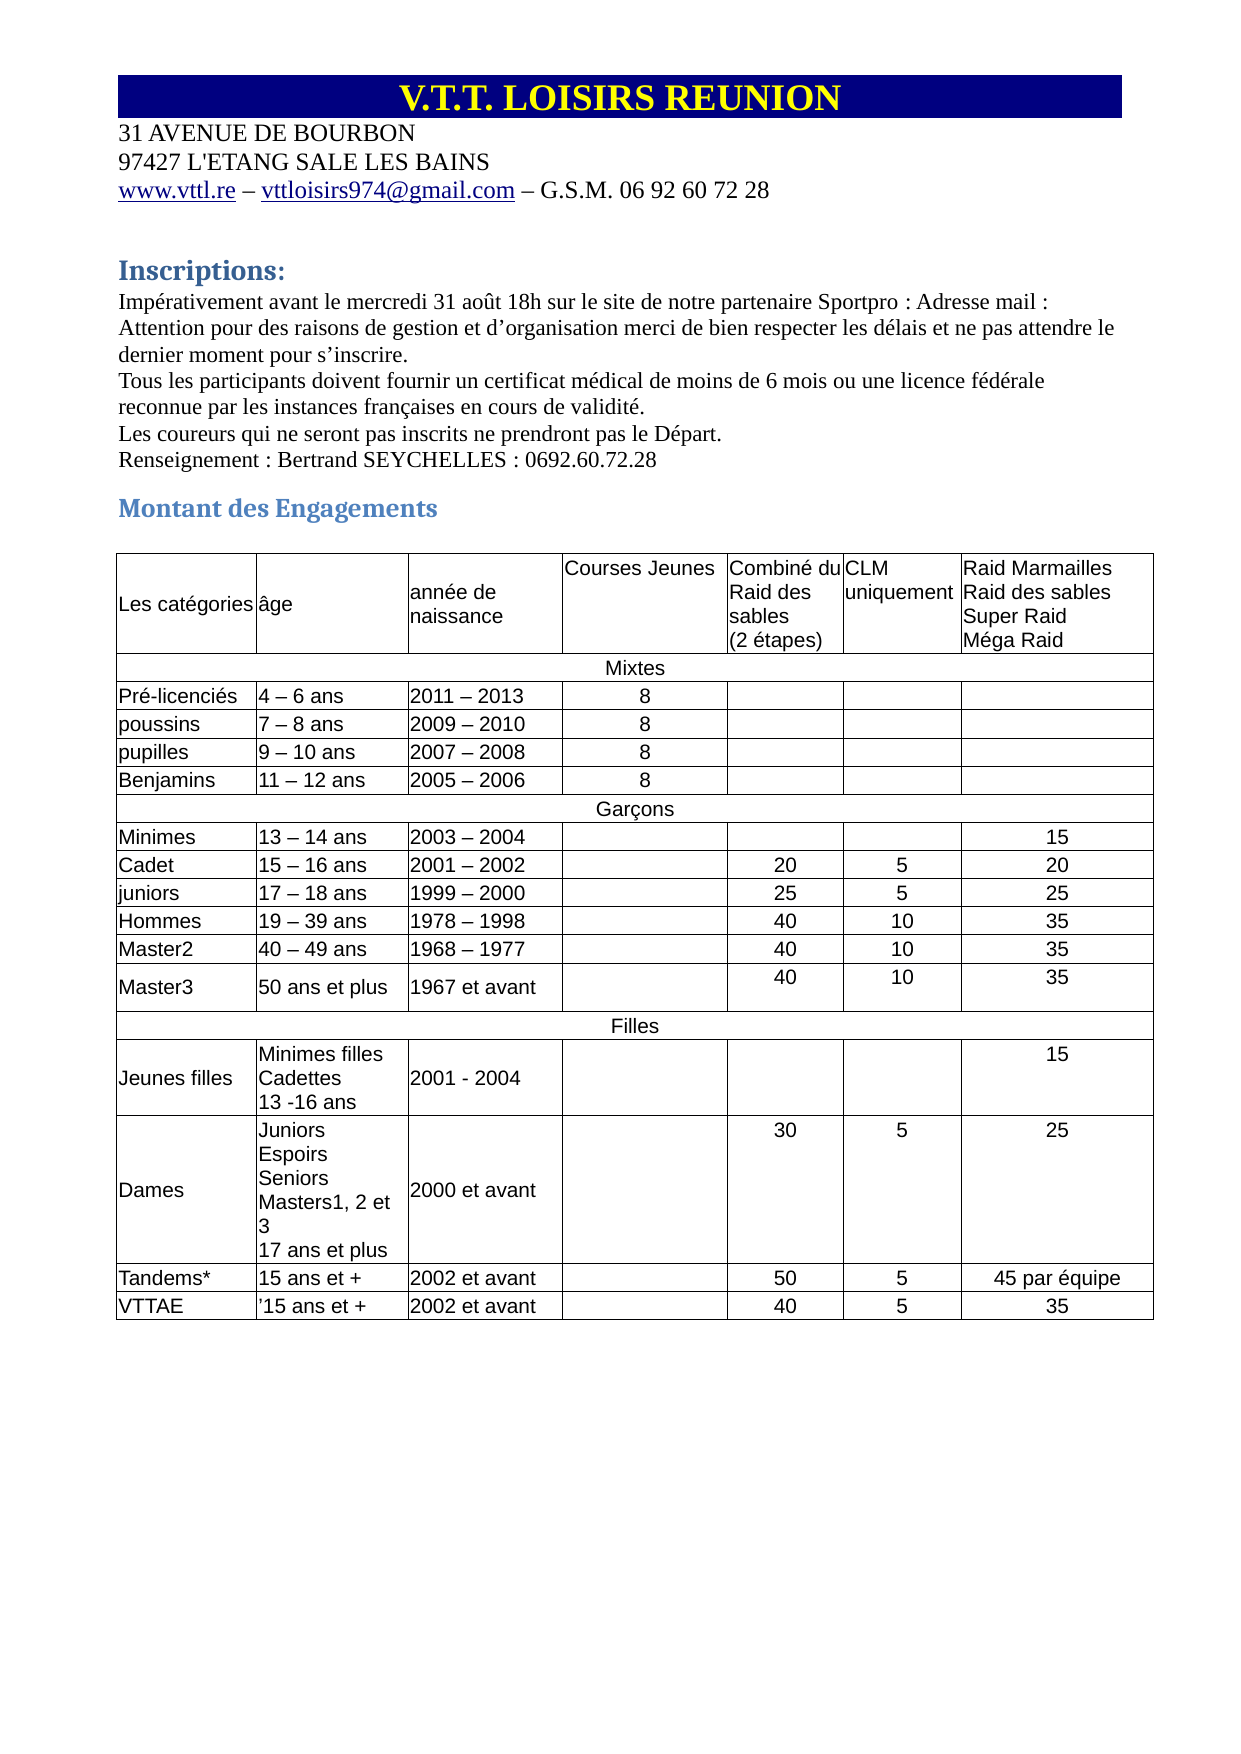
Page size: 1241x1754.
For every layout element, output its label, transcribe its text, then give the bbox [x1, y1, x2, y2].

table_cell 7 – 8 ans [257, 710, 408, 737]
table_cell 2003 – 2004 [409, 823, 562, 850]
table_header Courses Jeunes [563, 554, 727, 653]
table_cell 25 [962, 879, 1153, 906]
table_cell 5 [844, 1116, 961, 1263]
table_cell 40 [728, 964, 843, 1011]
table_header âge [257, 554, 408, 653]
table_cell [563, 1264, 727, 1291]
table_cell [844, 739, 961, 766]
table_cell Hommes [117, 907, 256, 934]
table_cell pupilles [117, 739, 256, 766]
table_cell 40 [728, 907, 843, 934]
table_header année de naissance [409, 554, 562, 653]
table_cell [728, 767, 843, 794]
table_cell [563, 823, 727, 850]
table_cell 15 [962, 823, 1153, 850]
table_cell 2000 et avant [409, 1116, 562, 1263]
table_cell [563, 935, 727, 962]
table_cell 25 [962, 1116, 1153, 1263]
table_cell ’15 ans et + [257, 1292, 408, 1319]
table_cell [563, 851, 727, 878]
table_cell 4 – 6 ans [257, 682, 408, 709]
table_cell [962, 710, 1153, 737]
table_cell 45 par équipe [962, 1264, 1153, 1291]
table_cell 1967 et avant [409, 964, 562, 1011]
table_cell 15 – 16 ans [257, 851, 408, 878]
table_cell 17 – 18 ans [257, 879, 408, 906]
table_cell 5 [844, 1264, 961, 1291]
table_cell 2007 – 2008 [409, 739, 562, 766]
table_cell 8 [563, 767, 727, 794]
table_cell 5 [844, 1292, 961, 1319]
table_cell 50 ans et plus [257, 964, 408, 1011]
table_cell 2011 – 2013 [409, 682, 562, 709]
table_cell [728, 1040, 843, 1115]
table_cell Mixtes [117, 654, 1153, 681]
table_cell [728, 682, 843, 709]
table_header CLM uniquement [844, 554, 961, 653]
text Tous les participants doivent fournir un certificat médical de moins de 6 mois ou une licence fédérale reconnue par les instances françaises en cours de validité. [118, 367, 1122, 420]
table_cell Master2 [117, 935, 256, 962]
table_cell 9 – 10 ans [257, 739, 408, 766]
table_cell 15 ans et + [257, 1264, 408, 1291]
table_cell 20 [962, 851, 1153, 878]
table_cell 40 – 49 ans [257, 935, 408, 962]
table_cell 2005 – 2006 [409, 767, 562, 794]
table_header Les catégories [117, 554, 256, 653]
table_cell 2001 – 2002 [409, 851, 562, 878]
table_cell Garçons [117, 795, 1153, 822]
table_cell 10 [844, 964, 961, 1011]
table_cell 1999 – 2000 [409, 879, 562, 906]
table_cell 35 [962, 935, 1153, 962]
table_cell 35 [962, 907, 1153, 934]
table_cell 40 [728, 935, 843, 962]
table_cell [844, 710, 961, 737]
table_cell Filles [117, 1012, 1153, 1039]
table_cell Master3 [117, 964, 256, 1011]
table_cell Minimes filles Cadettes 13 -16 ans [257, 1040, 408, 1115]
table_cell 25 [728, 879, 843, 906]
table_cell 10 [844, 907, 961, 934]
table_cell 1968 – 1977 [409, 935, 562, 962]
table_cell [962, 767, 1153, 794]
table_cell VTTAE [117, 1292, 256, 1319]
table_cell [563, 964, 727, 1011]
table_cell [563, 1040, 727, 1115]
table_cell 2009 – 2010 [409, 710, 562, 737]
table_cell [962, 739, 1153, 766]
table_cell [563, 879, 727, 906]
table_cell 8 [563, 710, 727, 737]
table_cell 8 [563, 682, 727, 709]
table_cell 50 [728, 1264, 843, 1291]
table_cell poussins [117, 710, 256, 737]
table_cell 35 [962, 964, 1153, 1011]
subtitle Inscriptions: [118, 254, 1122, 288]
table_cell Dames [117, 1116, 256, 1263]
table_cell 5 [844, 879, 961, 906]
table_cell 13 – 14 ans [257, 823, 408, 850]
subtitle Montant des Engagements [118, 493, 1122, 524]
table_cell Juniors Espoirs Seniors Masters1, 2 et 3 17 ans et plus [257, 1116, 408, 1263]
table_cell 11 – 12 ans [257, 767, 408, 794]
table_cell 1978 – 1998 [409, 907, 562, 934]
table_cell [962, 682, 1153, 709]
table_cell [844, 823, 961, 850]
table_cell 35 [962, 1292, 1153, 1319]
table_cell [844, 767, 961, 794]
table_cell [844, 1040, 961, 1115]
table_cell 30 [728, 1116, 843, 1263]
table_cell 8 [563, 739, 727, 766]
table_cell [728, 710, 843, 737]
table_cell 19 – 39 ans [257, 907, 408, 934]
table_cell 40 [728, 1292, 843, 1319]
table_cell 20 [728, 851, 843, 878]
table_cell [563, 1116, 727, 1263]
table_cell [563, 907, 727, 934]
text Attention pour des raisons de gestion et d’organisation merci de bien respecter les délais et ne pas attendre le dernier moment pour s’inscrire. [118, 314, 1122, 367]
table_cell Benjamins [117, 767, 256, 794]
table_cell 5 [844, 851, 961, 878]
table_cell [563, 1292, 727, 1319]
table_cell Pré-licenciés [117, 682, 256, 709]
table_cell [728, 739, 843, 766]
table_cell Cadet [117, 851, 256, 878]
table_cell Minimes [117, 823, 256, 850]
table_cell 2002 et avant [409, 1264, 562, 1291]
table_cell 2001 - 2004 [409, 1040, 562, 1115]
table_cell 10 [844, 935, 961, 962]
text Les coureurs qui ne seront pas inscrits ne prendront pas le Départ. [118, 420, 1122, 446]
table_cell juniors [117, 879, 256, 906]
table_cell 15 [962, 1040, 1153, 1115]
table_header Raid Marmailles Raid des sables Super Raid Méga Raid [962, 554, 1153, 653]
table_cell Jeunes filles [117, 1040, 256, 1115]
table_cell [728, 823, 843, 850]
text Impérativement avant le mercredi 31 août 18h sur le site de notre partenaire Sportpro : Adresse mail : [118, 288, 1122, 314]
table_cell Tandems* [117, 1264, 256, 1291]
table_header Combiné du Raid des sables (2 étapes) [728, 554, 843, 653]
table_cell 2002 et avant [409, 1292, 562, 1319]
text Renseignement : Bertrand SEYCHELLES : 0692.60.72.28 [118, 446, 1122, 472]
table_cell [844, 682, 961, 709]
